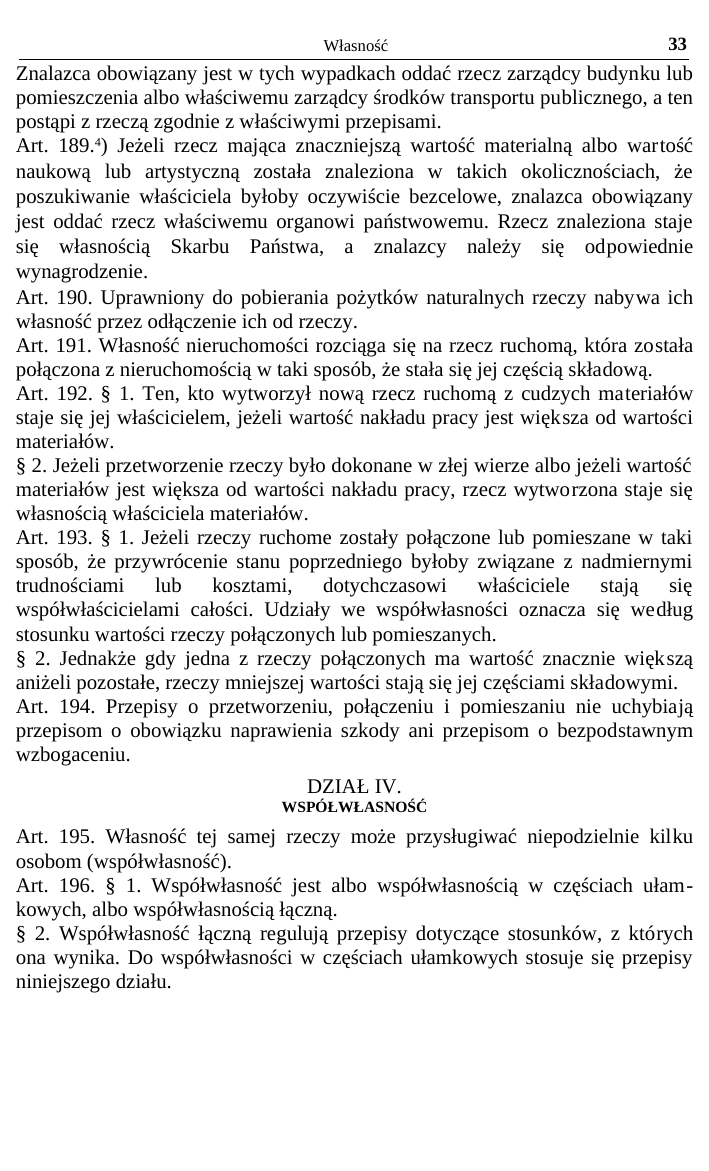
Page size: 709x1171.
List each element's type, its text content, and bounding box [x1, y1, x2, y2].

text § 2. Jeżeli przetworzenie rzeczy było dokonane w złej wierze albo jeżeli wartość materiałów jest większa od wartości nakładu pracy, rzecz wytwo­rzona staje się własnością właściciela materiałów. [16, 453, 693, 525]
text 33 [668, 33, 692, 55]
text Art. 192. § 1. Ten, kto wytworzył nową rzecz ruchomą z cudzych ma­teriałów staje się jej właścicielem, jeżeli wartość nakładu pracy jest więk­sza od wartości materiałów. [16, 381, 693, 453]
text Art. 190. Uprawniony do pobierania pożytków naturalnych rzeczy naby­wa ich własność przez odłączenie ich od rzeczy. [16, 284, 693, 333]
text Art. 195. Własność tej samej rzeczy może przysługiwać niepodzielnie kil­ku osobom (współwłasność). [16, 824, 693, 873]
text Art. 196. § 1. Współwłasność jest albo współwłasnością w częściach ułam­kowych, albo współwłasnością łączną. [16, 873, 693, 921]
text Art. 193. § 1. Jeżeli rzeczy ruchome zostały połączone lub pomieszane w taki sposób, że przywrócenie stanu poprzedniego byłoby związane z nadmiernymi trudnościami lub kosztami, dotychczasowi właściciele stają się współwłaścicielami całości. Udziały we współwłasności oznacza się we­dług stosunku wartości rzeczy połączonych lub pomieszanych. [16, 525, 693, 646]
text § 2. Jednakże gdy jedna z rzeczy połączonych ma wartość znacznie więk­szą aniżeli pozostałe, rzeczy mniejszej wartości stają się jej częściami skła­dowymi. [16, 646, 693, 694]
text Art. 189.4) Jeżeli rzecz mająca znaczniejszą wartość materialną albo war­tość naukową lub artystyczną została znaleziona w takich okolicznościach, że poszukiwanie właściciela byłoby oczywiście bezcelowe, znalazca obo­wiązany jest oddać rzecz właściwemu organowi państwowemu. Rzecz znaleziona staje się własnością Skarbu Państwa, a znalazcy należy się od­powiednie wynagrodzenie. [16, 133, 693, 283]
text Znalazca obowiązany jest w tych wypadkach oddać rzecz zarządcy budyn­ku lub pomieszczenia albo właściwemu zarządcy środków transportu pu­blicznego, a ten postąpi z rzeczą zgodnie z właściwymi przepisami. [16, 61, 693, 133]
text DZIAŁ IV. [16, 774, 693, 798]
text § 2. Współwłasność łączną regulują przepisy dotyczące stosunków, z któ­rych ona wynika. Do współwłasności w częściach ułamkowych stosuje się przepisy niniejszego działu. [16, 921, 693, 993]
text Art. 194. Przepisy o przetworzeniu, połączeniu i pomieszaniu nie uchybia­ją przepisom o obowiązku naprawienia szkody ani przepisom o bezpod­stawnym wzbogaceniu. [16, 694, 693, 766]
text Art. 191. Własność nieruchomości rozciąga się na rzecz ruchomą, która zo­stała połączona z nieruchomością w taki sposób, że stała się jej częścią skła­dową. [16, 333, 693, 381]
text Własność [317, 36, 394, 55]
text WSPÓŁWŁASNOŚĆ [16, 798, 693, 816]
